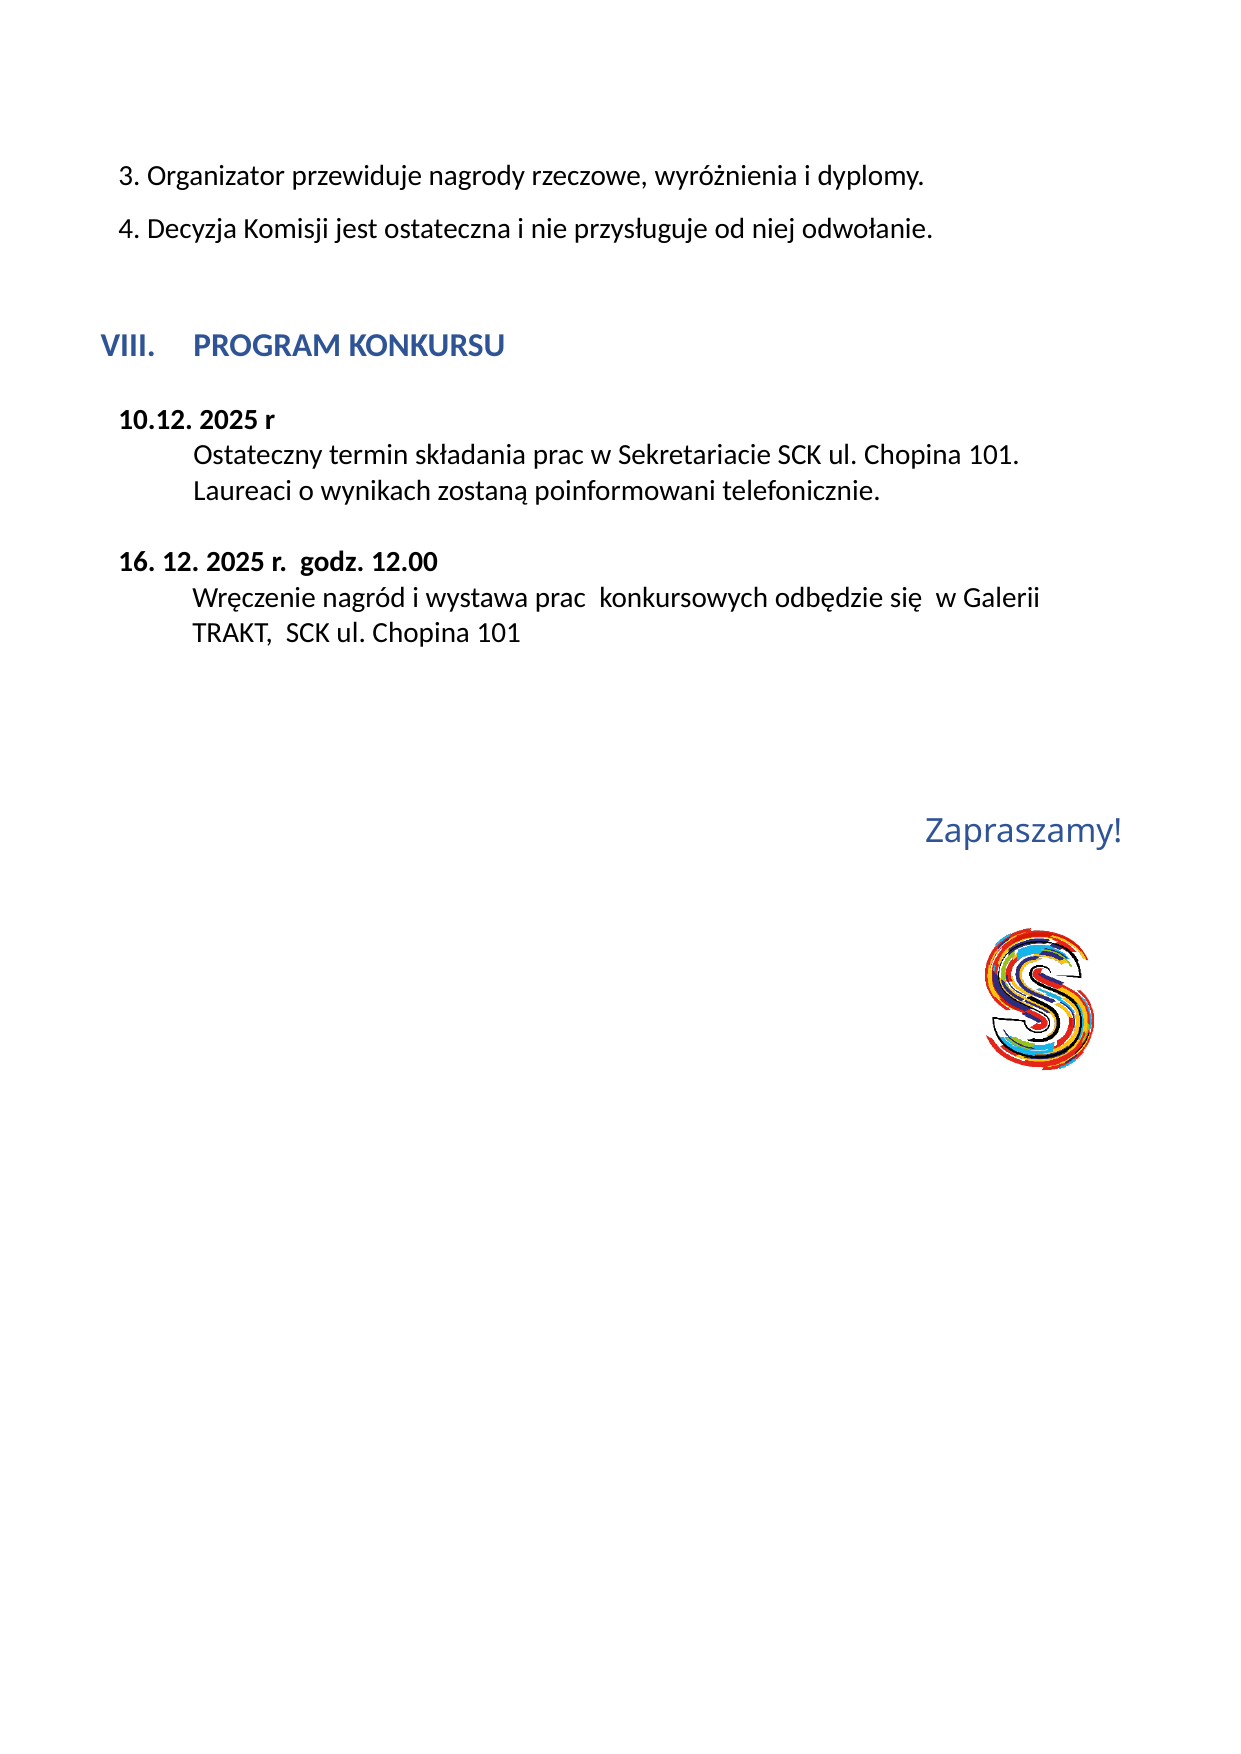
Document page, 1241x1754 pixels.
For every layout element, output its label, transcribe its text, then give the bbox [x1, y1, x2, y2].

text 16. 12. 2025 r. godz. 12.00 [118, 543, 1122, 579]
subtitle Zapraszamy! [118, 807, 1122, 852]
text Wręczenie nagród i wystawa prac konkursowych odbędzie się w Galerii TRAKT, SCK ul. Chopina 101 [192, 579, 1122, 650]
text 4. Decyzja Komisji jest ostateczna i nie przysługuje od niej odwołanie. [118, 210, 1122, 246]
list Ostateczny termin składania prac w Sekretariacie SCK ul. Chopina 101. Laureaci o wynikach zostaną poinformowani telefonicznie. [193, 436, 1122, 508]
text 10.12. 2025 r [118, 401, 1122, 436]
list PROGRAM KONKURSU [156, 324, 1122, 365]
text 3. Organizator przewiduje nagrody rzeczowe, wyróżnienia i dyplomy. [118, 157, 1122, 192]
